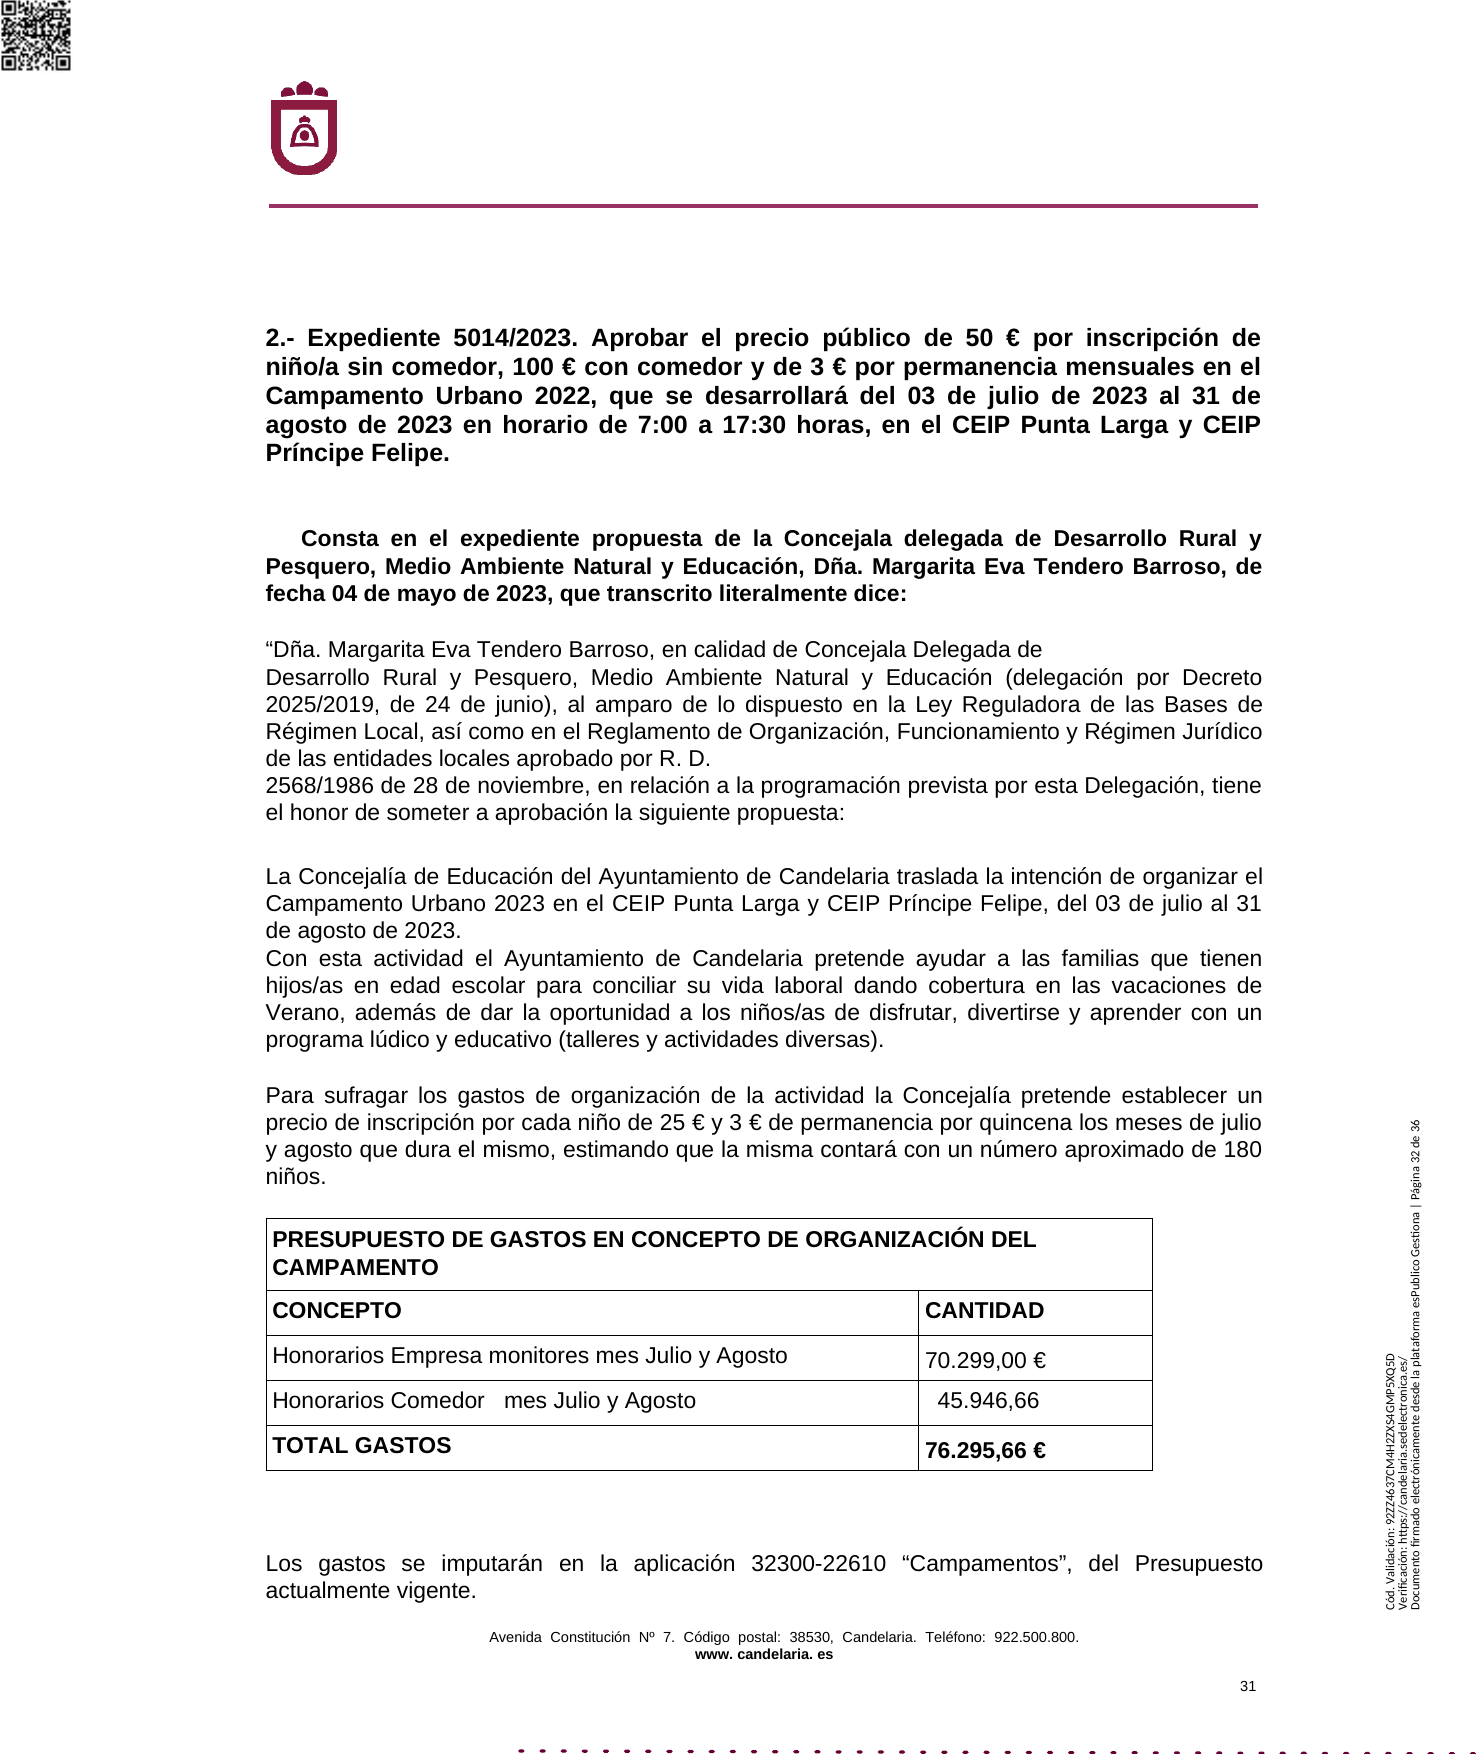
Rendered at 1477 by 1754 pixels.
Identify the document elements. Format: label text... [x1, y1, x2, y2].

text 2568/1986 de 28 de noviembre, en relación a la programación prevista por esta Delegación, tiene el honor de someter a aprobación la siguiente propuesta: [265, 772, 1263, 826]
table_cell TOTAL GASTOS [267, 1426, 918, 1470]
table_cell 76.295,66 € [919, 1426, 1152, 1470]
table_cell CONCEPTO [267, 1291, 918, 1334]
text La Concejalía de Educación del Ayuntamiento de Candelaria traslada la intención de organizar el Campamento Urbano 2023 en el CEIP Punta Larga y CEIP Príncipe Felipe, del 03 de julio al 31 de agosto de 2023. [265, 863, 1263, 944]
table_cell 70.299,00 € [919, 1336, 1152, 1379]
table_cell Honorarios Comedor mes Julio y Agosto [267, 1381, 918, 1425]
text Con esta actividad el Ayuntamiento de Candelaria pretende ayudar a las familias que tienen hijos/as en edad escolar para conciliar su vida laboral dando cobertura en las vacaciones de Verano, además de dar la oportunidad a los niños/as de disfrutar, divertirse y aprender con un programa lúdico y educativo (talleres y actividades diversas). [265, 945, 1263, 1052]
text Los gastos se imputarán en la aplicación 32300-22610 “Campamentos”, del Presupuesto actualmente vigente. [265, 1550, 1263, 1603]
table_header PRESUPUESTO DE GASTOS EN CONCEPTO DE ORGANIZACIÓN DEL CAMPAMENTO [267, 1219, 1152, 1289]
table_cell 45.946,66 [919, 1381, 1152, 1425]
text Desarrollo Rural y Pesquero, Medio Ambiente Natural y Educación (delegación por Decreto 2025/2019, de 24 de junio), al amparo de lo dispuesto en la Ley Reguladora de las Bases de Régimen Local, así como en el Reglamento de Organización, Funcionamiento y Régimen Jurídico de las entidades locales aprobado por R. D. [265, 663, 1263, 771]
text “Dña. Margarita Eva Tendero Barroso, en calidad de Concejala Delegada de [265, 636, 1263, 662]
table_cell CANTIDAD [919, 1291, 1152, 1334]
text Consta en el expediente propuesta de la Concejala delegada de Desarrollo Rural y Pesquero, Medio Ambiente Natural y Educación, Dña. Margarita Eva Tendero Barroso, de fecha 04 de mayo de 2023, que transcrito literalmente dice: [265, 525, 1264, 607]
text 2.- Expediente 5014/2023. Aprobar el precio público de 50 € por inscripción de niño/a sin comedor, 100 € con comedor y de 3 € por permanencia mensuales en el Campamento Urbano 2022, que se desarrollará del 03 de julio de 2023 al 31 de agosto de 2023 en horario de 7:00 a 17:30 horas, en el CEIP Punta Larga y CEIP Príncipe Felipe. [265, 323, 1263, 467]
table_cell Honorarios Empresa monitores mes Julio y Agosto [267, 1336, 918, 1379]
text Para sufragar los gastos de organización de la actividad la Concejalía pretende establecer un precio de inscripción por cada niño de 25 € y 3 € de permanencia por quincena los meses de julio y agosto que dura el mismo, estimando que la misma contará con un número aproximado de 180 niños. [265, 1082, 1263, 1189]
